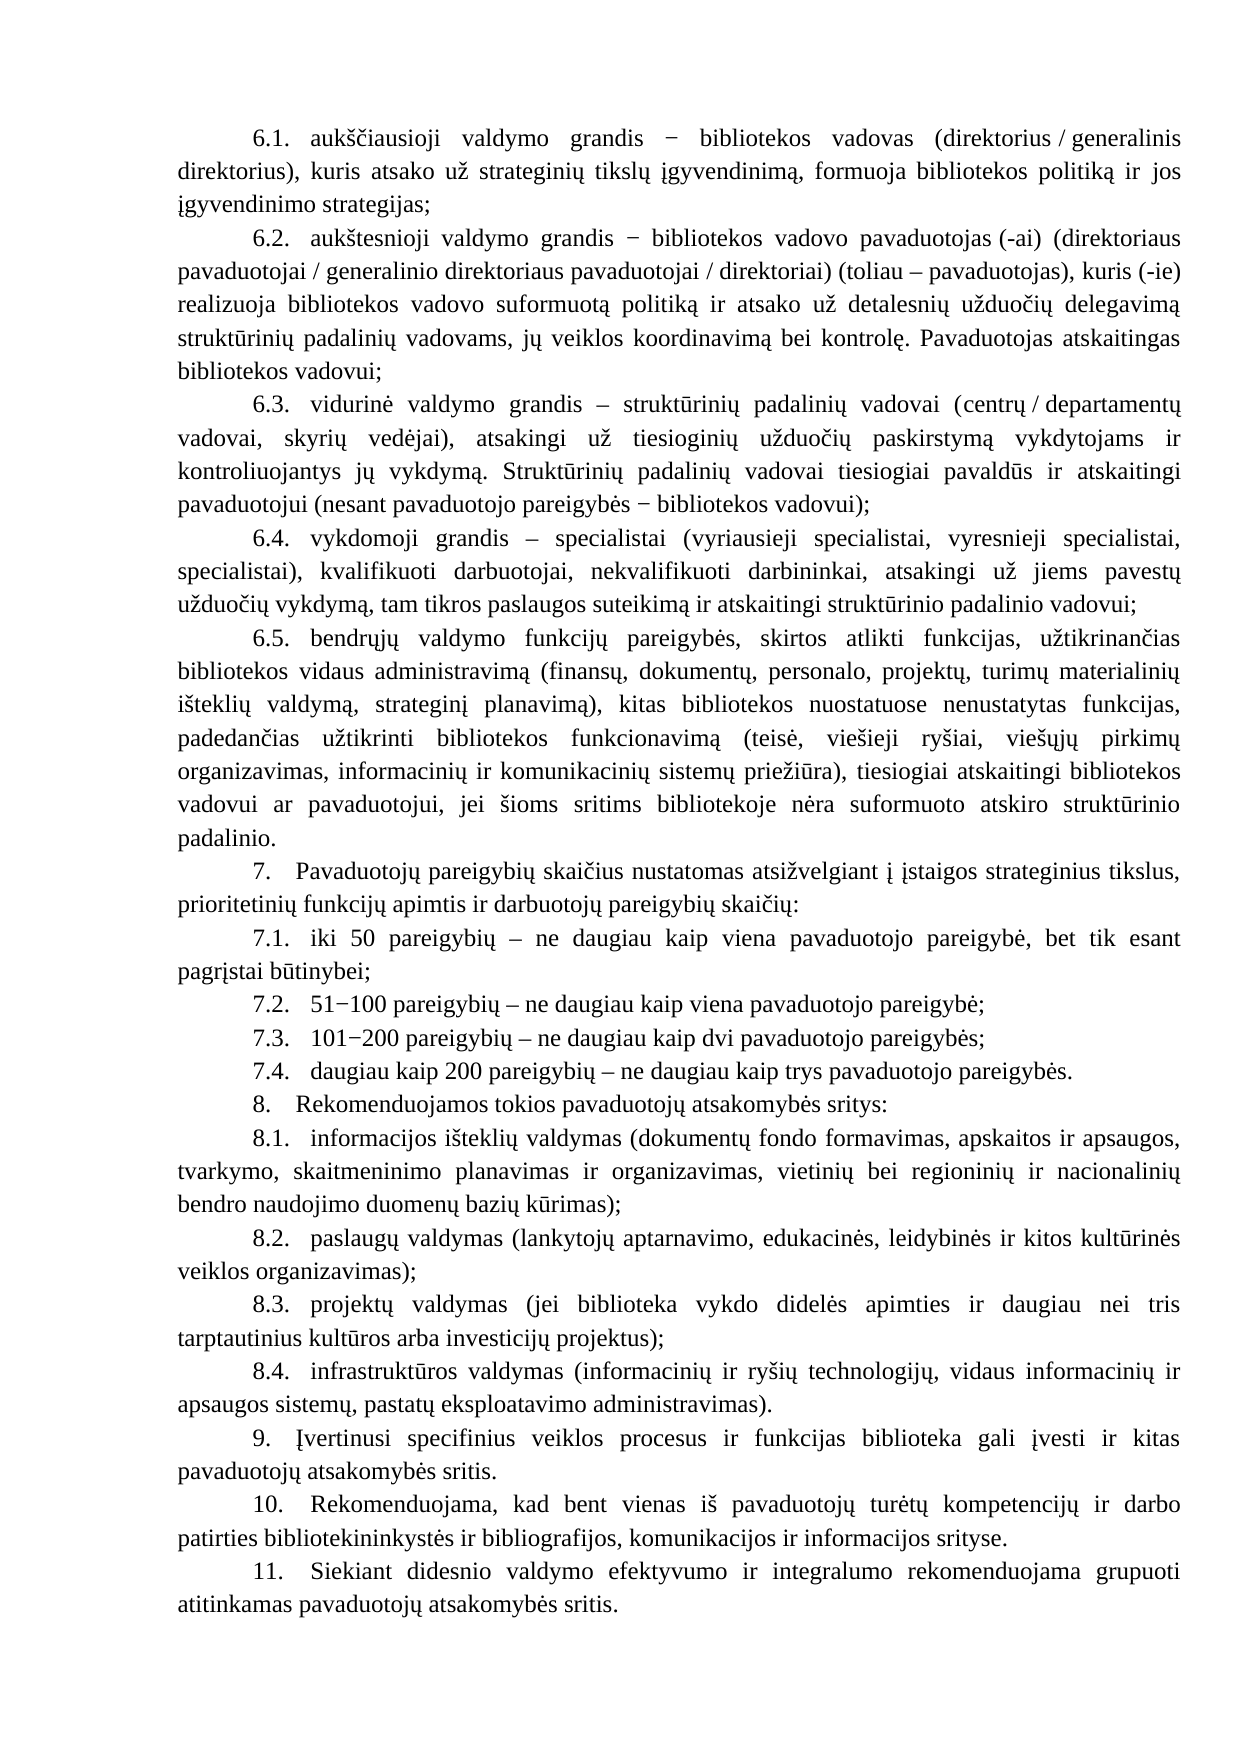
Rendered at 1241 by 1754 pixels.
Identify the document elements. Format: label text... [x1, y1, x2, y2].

text 7.1. iki 50 pareigybių – ne daugiau kaip viena pavaduotojo pareigybė, bet tik esant pagrįstai būtinybei; [177, 918, 1181, 985]
text 8.2. paslaugų valdymas (lankytojų aptarnavimo, edukacinės, leidybinės ir kitos kultūrinės veiklos organizavimas); [177, 1218, 1181, 1285]
text 6.5. bendrųjų valdymo funkcijų pareigybės, skirtos atlikti funkcijas, užtikrinančias bibliotekos vidaus administravimą (finansų, dokumentų, personalo, projektų, turimų materialinių išteklių valdymą, strateginį planavimą), kitas bibliotekos nuostatuose nenustatytas funkcijas, padedančias užtikrinti bibliotekos funkcionavimą (teisė, viešieji ryšiai, viešųjų pirkimų organizavimas, informacinių ir komunikacinių sistemų priežiūra), tiesiogiai atskaitingi bibliotekos vadovui ar pavaduotojui, jei šioms sritims bibliotekoje nėra suformuoto atskiro struktūrinio padalinio. [177, 618, 1181, 851]
text 9. Įvertinusi specifinius veiklos procesus ir funkcijas biblioteka gali įvesti ir kitas pavaduotojų atsakomybės sritis. [177, 1418, 1181, 1485]
text 8.3. projektų valdymas (jei biblioteka vykdo didelės apimties ir daugiau nei tris tarptautinius kultūros arba investicijų projektus); [177, 1285, 1181, 1351]
text 7.4. daugiau kaip 200 pareigybių – ne daugiau kaip trys pavaduotojo pareigybės. [177, 1051, 1181, 1085]
text 8.4. infrastruktūros valdymas (informacinių ir ryšių technologijų, vidaus informacinių ir apsaugos sistemų, pastatų eksploatavimo administravimas). [177, 1351, 1181, 1418]
text 8. Rekomenduojamos tokios pavaduotojų atsakomybės sritys: [177, 1085, 1181, 1118]
text 10. Rekomenduojama, kad bent vienas iš pavaduotojų turėtų kompetencijų ir darbo patirties bibliotekininkystės ir bibliografijos, komunikacijos ir informacijos srityse. [177, 1485, 1181, 1551]
text 6.4. vykdomoji grandis – specialistai (vyriausieji specialistai, vyresnieji specialistai, specialistai), kvalifikuoti darbuotojai, nekvalifikuoti darbininkai, atsakingi už jiems pavestų užduočių vykdymą, tam tikros paslaugos suteikimą ir atskaitingi struktūrinio padalinio vadovui; [177, 518, 1181, 618]
text 11. Siekiant didesnio valdymo efektyvumo ir integralumo rekomenduojama grupuoti atitinkamas pavaduotojų atsakomybės sritis. [177, 1551, 1181, 1618]
text 6.3. vidurinė valdymo grandis – struktūrinių padalinių vadovai (centrų / departamentų vadovai, skyrių vedėjai), atsakingi už tiesioginių užduočių paskirstymą vykdytojams ir kontroliuojantys jų vykdymą. Struktūrinių padalinių vadovai tiesiogiai pavaldūs ir atskaitingi pavaduotojui (nesant pavaduotojo pareigybės − bibliotekos vadovui); [177, 385, 1181, 518]
text 7.3. 101−200 pareigybių – ne daugiau kaip dvi pavaduotojo pareigybės; [177, 1018, 1181, 1051]
text 7. Pavaduotojų pareigybių skaičius nustatomas atsižvelgiant į įstaigos strateginius tikslus, prioritetinių funkcijų apimtis ir darbuotojų pareigybių skaičių: [177, 851, 1181, 918]
text 6.1. aukščiausioji valdymo grandis − bibliotekos vadovas (direktorius / generalinis direktorius), kuris atsako už strateginių tikslų įgyvendinimą, formuoja bibliotekos politiką ir jos įgyvendinimo strategijas; [177, 118, 1181, 218]
text 7.2. 51−100 pareigybių – ne daugiau kaip viena pavaduotojo pareigybė; [177, 985, 1181, 1018]
text 6.2. aukštesnioji valdymo grandis − bibliotekos vadovo pavaduotojas (-ai) (direktoriaus pavaduotojai / generalinio direktoriaus pavaduotojai / direktoriai) (toliau – pavaduotojas), kuris (-ie) realizuoja bibliotekos vadovo suformuotą politiką ir atsako už detalesnių užduočių delegavimą struktūrinių padalinių vadovams, jų veiklos koordinavimą bei kontrolę. Pavaduotojas atskaitingas bibliotekos vadovui; [177, 218, 1181, 385]
text 8.1. informacijos išteklių valdymas (dokumentų fondo formavimas, apskaitos ir apsaugos, tvarkymo, skaitmeninimo planavimas ir organizavimas, vietinių bei regioninių ir nacionalinių bendro naudojimo duomenų bazių kūrimas); [177, 1118, 1181, 1218]
